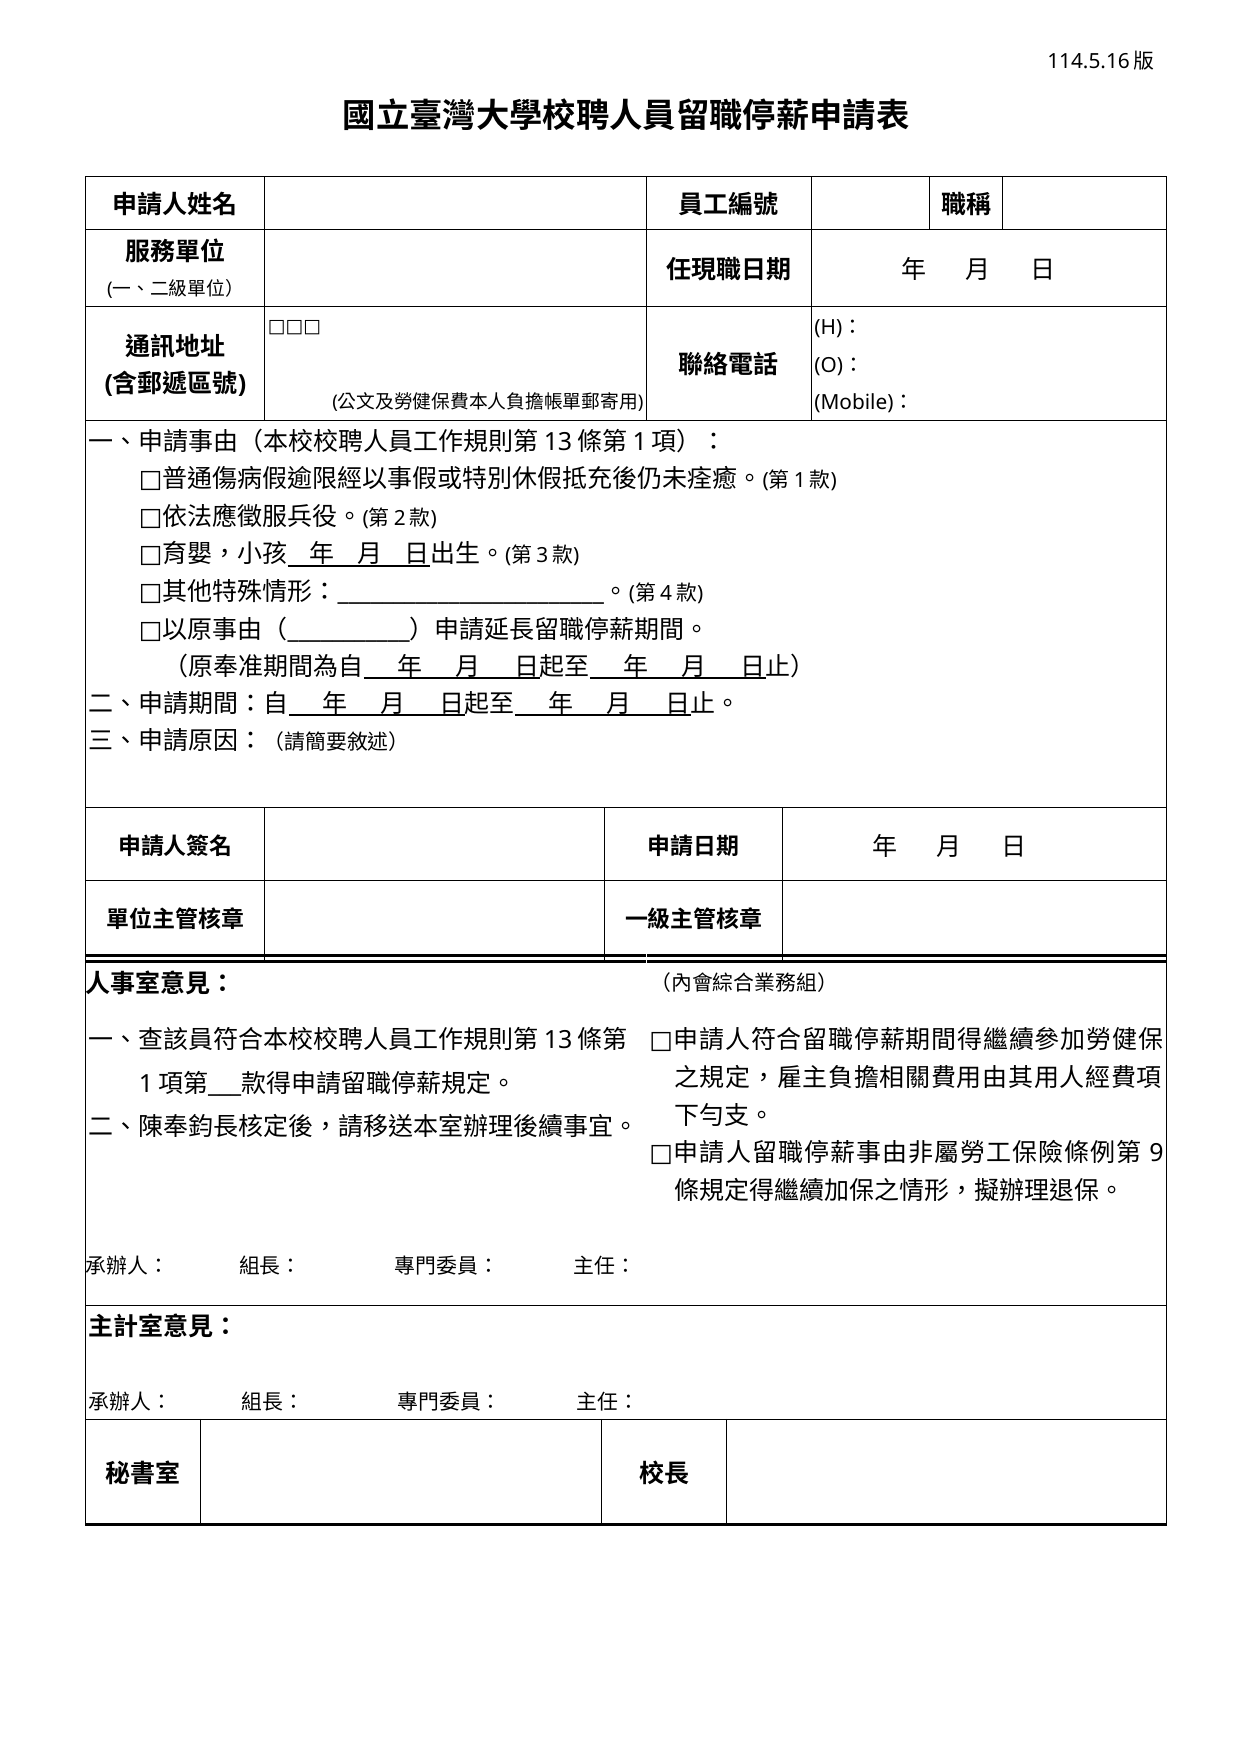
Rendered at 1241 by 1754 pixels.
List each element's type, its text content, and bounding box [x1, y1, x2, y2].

table_header 員工編號 [647, 177, 811, 229]
table_cell 聯絡電話 [647, 307, 811, 419]
table_cell 一、申請事由（本校校聘人員工作規則第13條第1項）： □普通傷病假逾限經以事假或特別休假抵充後仍未痊癒。(第1款) □依法應徵服兵役。(第2款) □育嬰，小孩 年 月 日出生。(第3款) □其他特殊情形：________________________。(第4款) □以原事由（___________）申請延長留職停薪期間。 （原奉准期間為自 年 月 日起至 年 月 日止） 二、申請期間：自 年 月 日起至 年 月 日止。 三、申請原因：（請簡要敘述） [86, 421, 1166, 807]
table_cell 申請日期 [605, 808, 782, 880]
table_cell [265, 881, 604, 954]
table_header 職稱 [930, 177, 1002, 229]
table_header [265, 177, 646, 229]
table_cell 任現職日期 [647, 230, 811, 306]
table_cell 單位主管核章 [86, 881, 264, 954]
table_cell [783, 881, 1166, 954]
table_cell 主計室意見： 承辦人： 組長： 專門委員： 主任： [86, 1306, 1166, 1419]
table_cell [265, 808, 604, 880]
table_header [1003, 177, 1166, 229]
table_cell 承辦人： 組長： 專門委員： 主任： [86, 1246, 1166, 1305]
text 國立臺灣大學校聘人員留職停薪申請表 [100, 76, 1152, 151]
table_cell 秘書室 [86, 1420, 200, 1523]
table_cell (H)： (O)： (Mobile)： [812, 307, 1166, 419]
table_header [812, 177, 929, 229]
table_cell 申請人簽名 [86, 808, 264, 880]
table_cell [727, 1420, 1166, 1523]
table_cell 一級主管核章 [605, 881, 782, 954]
table_cell 服務單位 (一、二級單位） [86, 230, 264, 306]
table_cell [201, 1420, 601, 1523]
table_header 申請人姓名 [86, 177, 264, 229]
table_cell 人事室意見： 查該員符合本校校聘人員工作規則第13條第1項第___款得申請留職停薪規定。 陳奉鈞長核定後，請移送本室辦理後續事宜。 [86, 963, 646, 1245]
table_cell 年 月 日 [783, 808, 1166, 880]
table_cell 校長 [602, 1420, 726, 1523]
table_cell （內會綜合業務組） □申請人符合留職停薪期間得繼續參加勞健保之規定，雇主負擔相關費用由其用人經費項下勻支。 □申請人留職停薪事由非屬勞工保險條例第9條規定得繼續加保之情形，擬辦理退保。 [647, 963, 1166, 1245]
table_cell 年 月 日 [812, 230, 1166, 306]
table_cell □□□ (公文及勞健保費本人負擔帳單郵寄用) [265, 307, 646, 419]
table_cell [265, 230, 646, 306]
table_cell 通訊地址 (含郵遞區號) [86, 307, 264, 419]
text 114.5.16版 [1047, 45, 1178, 75]
